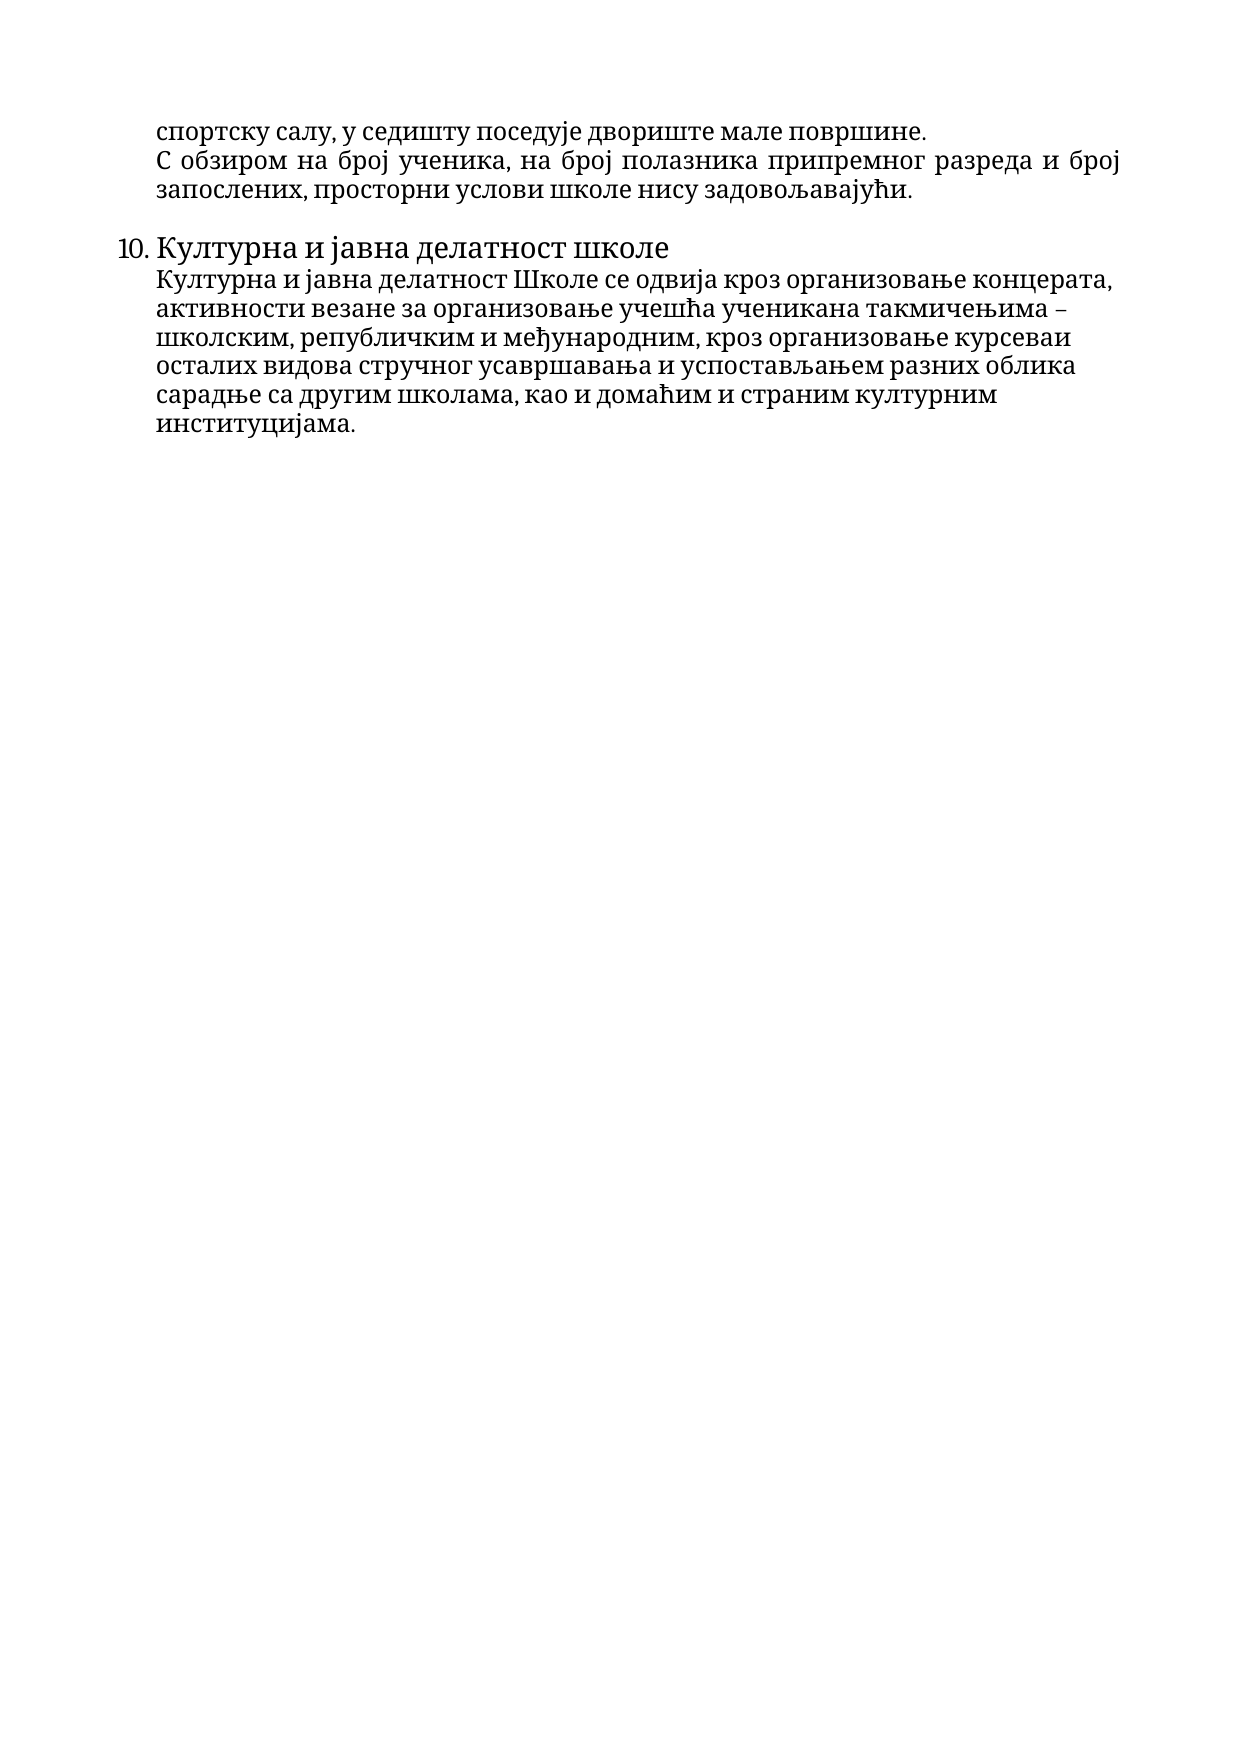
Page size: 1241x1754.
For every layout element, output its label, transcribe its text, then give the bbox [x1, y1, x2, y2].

text спортску салу, у седишту поседује двориште мале површине. [156, 118, 1122, 147]
text Културна и јавна делатност Школе се одвија кроз организовање концерата, активности везане за организовање учешћа ученикана такмичењима – школским, републичким и међународним, кроз организовање курсеваи осталих видова стручног усавршавања и успостављањем разних облика сарадње са другим школама, као и домаћим и страним културним институцијама. [156, 266, 1122, 438]
text 10. Културна и јавна делатност школе [118, 232, 1122, 266]
text С обзиром на број ученика, на број полазника припремног разреда и број запослених, просторни услови школе нису задовољавајући. [156, 147, 1122, 204]
